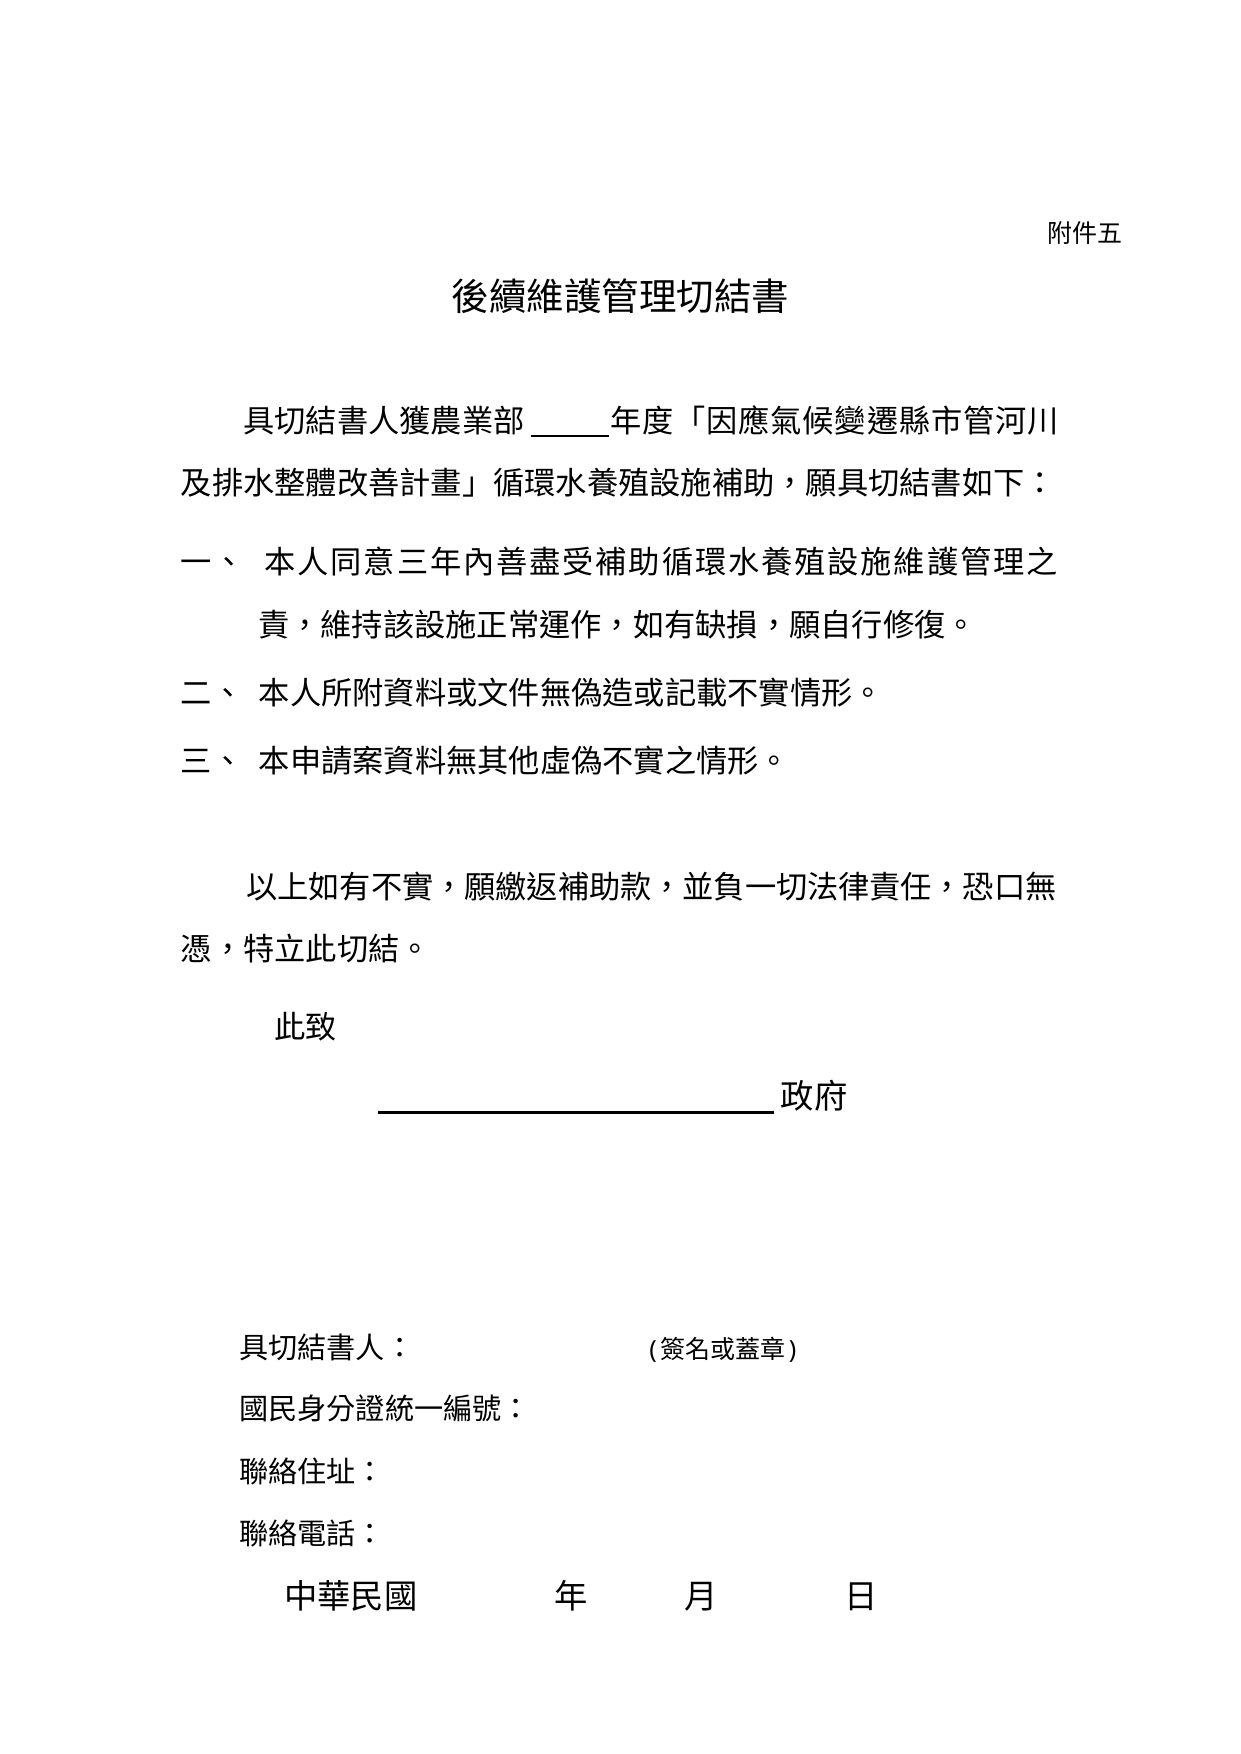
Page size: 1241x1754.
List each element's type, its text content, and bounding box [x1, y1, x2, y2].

text 以上如有不實，願繳返補助款，並負一切法律責任，恐口無憑，特立此切結。 [181, 843, 1059, 968]
text 三、 本申請案資料無其他虛偽不實之情形。 [181, 717, 1059, 780]
text 一、 本人同意三年內善盡受補助循環水養殖設施維護管理之責，維持該設施正常運作，如有缺損，願自行修復。 [181, 518, 1059, 643]
text 具切結書人獲農業部 年度「因應氣候變遷縣市管河川及排水整體改善計畫」循環水養殖設施補助，願具切結書如下： [181, 377, 1059, 502]
text 此致 [118, 983, 1059, 1046]
text 聯絡住址： [181, 1428, 1059, 1490]
text 二、 本人所附資料或文件無偽造或記載不實情形。 [181, 649, 1059, 712]
text 附件五 [118, 189, 1122, 252]
text 後續維護管理切結書 [118, 252, 1122, 314]
text 政府 [181, 1053, 1059, 1115]
text 國民身分證統一編號： [181, 1365, 1059, 1428]
text 中華民國 年 月 日 [118, 1553, 1059, 1615]
text 聯絡電話： [181, 1490, 1059, 1553]
text 具切結書人： (簽名或蓋章) [181, 1303, 1059, 1365]
